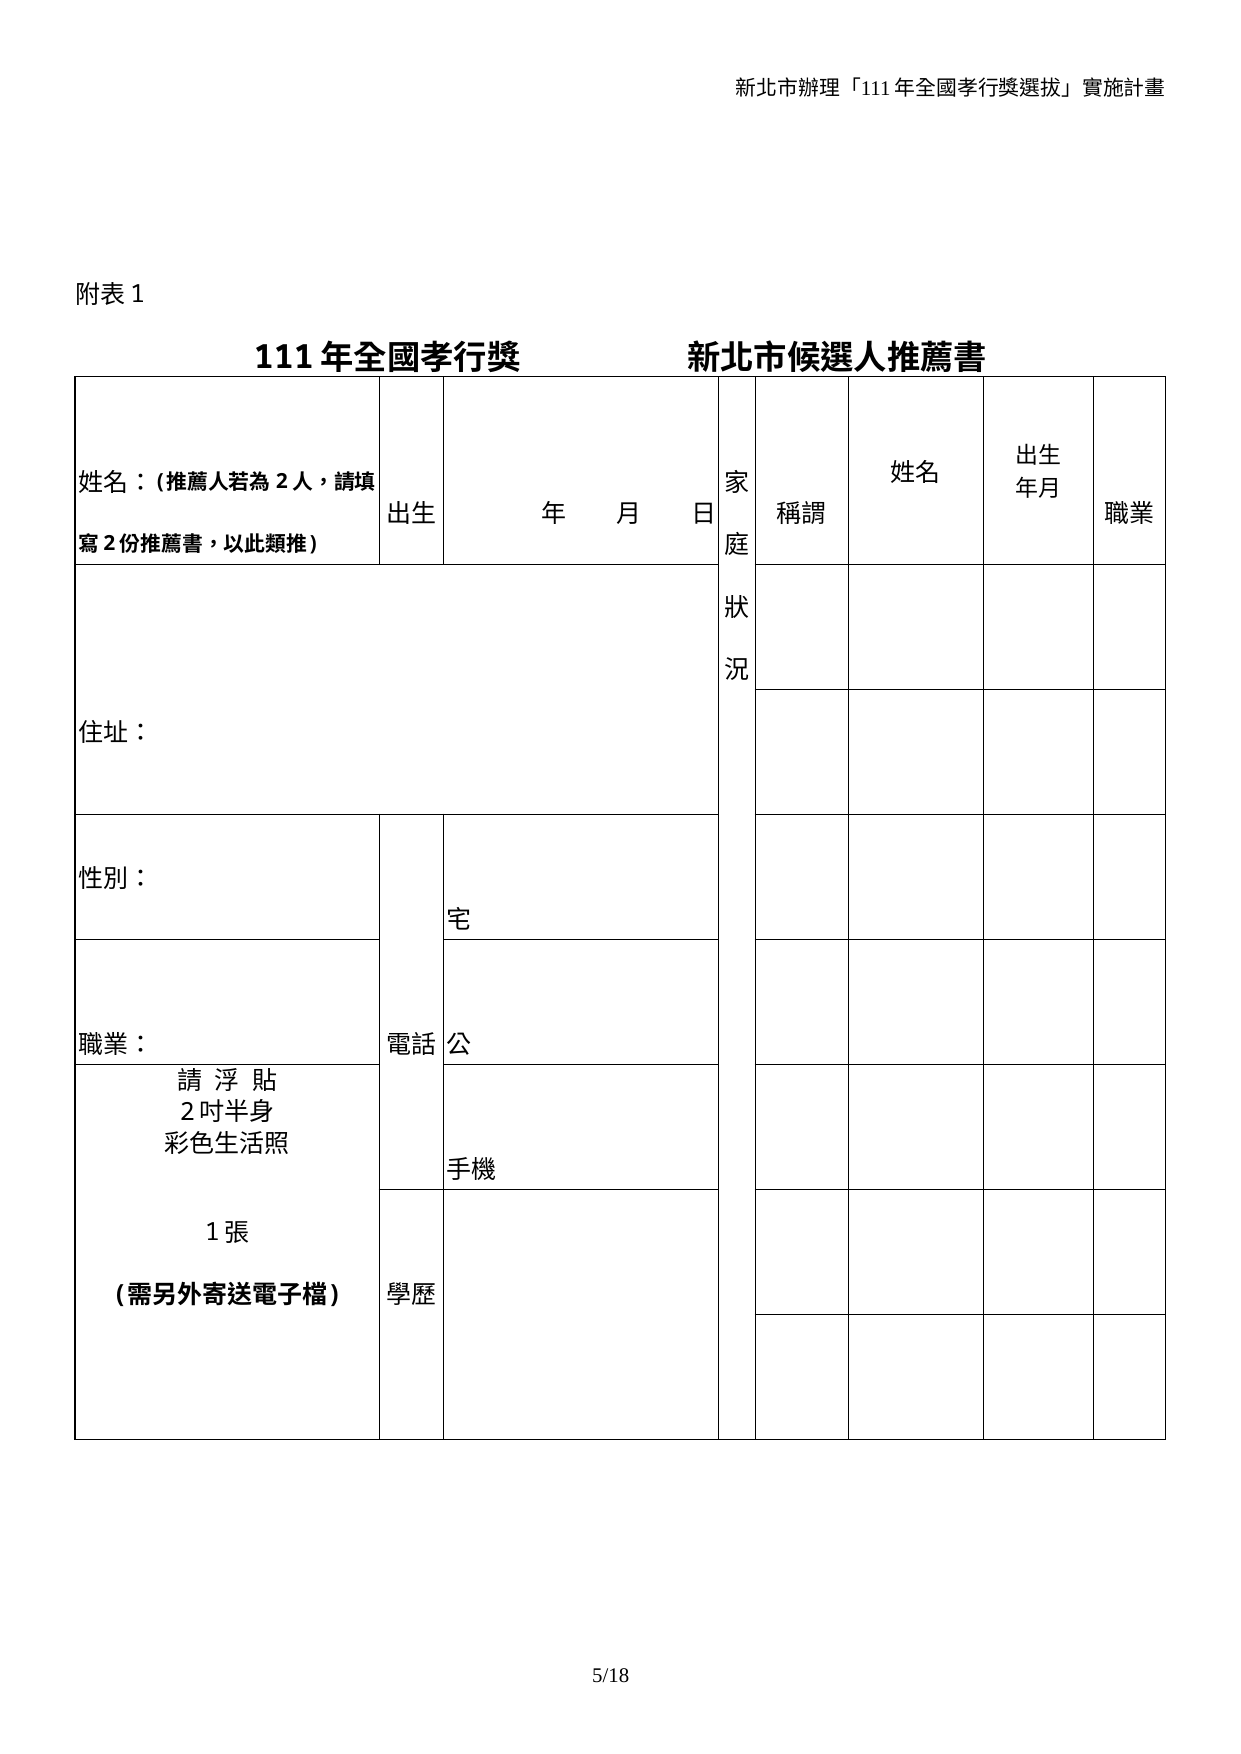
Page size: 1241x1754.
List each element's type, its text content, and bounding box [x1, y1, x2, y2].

table_cell [984, 815, 1093, 938]
table_header 年 月 日 [444, 377, 718, 563]
table_cell [984, 1315, 1093, 1438]
table_cell [756, 815, 848, 938]
table_cell 性別： [76, 815, 379, 938]
table_header 姓名 [849, 377, 983, 563]
table_cell [849, 690, 983, 813]
table_cell [849, 940, 983, 1063]
table_cell [1094, 815, 1165, 938]
table_cell 手機 [444, 1065, 718, 1188]
table_cell 職業： [76, 940, 379, 1063]
table_cell [1094, 1190, 1165, 1313]
table_cell [444, 1190, 718, 1438]
table_cell 宅 [444, 815, 718, 938]
table_cell [1094, 1065, 1165, 1188]
table_header 職業 [1094, 377, 1165, 563]
table_cell [984, 940, 1093, 1063]
table_cell [756, 1315, 848, 1438]
table_cell [756, 1065, 848, 1188]
table_header 稱謂 [756, 377, 848, 563]
table_cell [756, 1190, 848, 1313]
table_cell 學歷 [380, 1190, 443, 1438]
table_cell [984, 1190, 1093, 1313]
table_header 家 庭 狀 況 [719, 377, 755, 1438]
table_cell 電話 [380, 815, 443, 1188]
table_cell [756, 690, 848, 813]
table_header 出生 [380, 377, 443, 563]
table_cell [756, 940, 848, 1063]
table_cell [984, 565, 1093, 688]
table_cell [849, 1190, 983, 1313]
table_cell [849, 1315, 983, 1438]
table_cell [1094, 1315, 1165, 1438]
table_cell [849, 1065, 983, 1188]
table_cell 住址： [76, 565, 718, 813]
table_cell [1094, 565, 1165, 688]
table_cell [849, 815, 983, 938]
table_cell [984, 1065, 1093, 1188]
table_cell [984, 690, 1093, 813]
table_header 姓名：(推薦人若為2人，請填寫2份推薦書，以此類推) [76, 377, 379, 563]
table_cell [1094, 940, 1165, 1063]
text 附表1 [75, 251, 1165, 313]
table_cell [1094, 690, 1165, 813]
table_cell 公 [444, 940, 718, 1063]
table_cell [849, 565, 983, 688]
table_cell [756, 565, 848, 688]
text 111年全國孝行獎 新北市候選人推薦書 [75, 313, 1165, 376]
table_cell 請 浮 貼 2吋半身 彩色生活照 1張 (需另外寄送電子檔) [76, 1065, 379, 1438]
table_header 出生 年月 [984, 377, 1093, 563]
